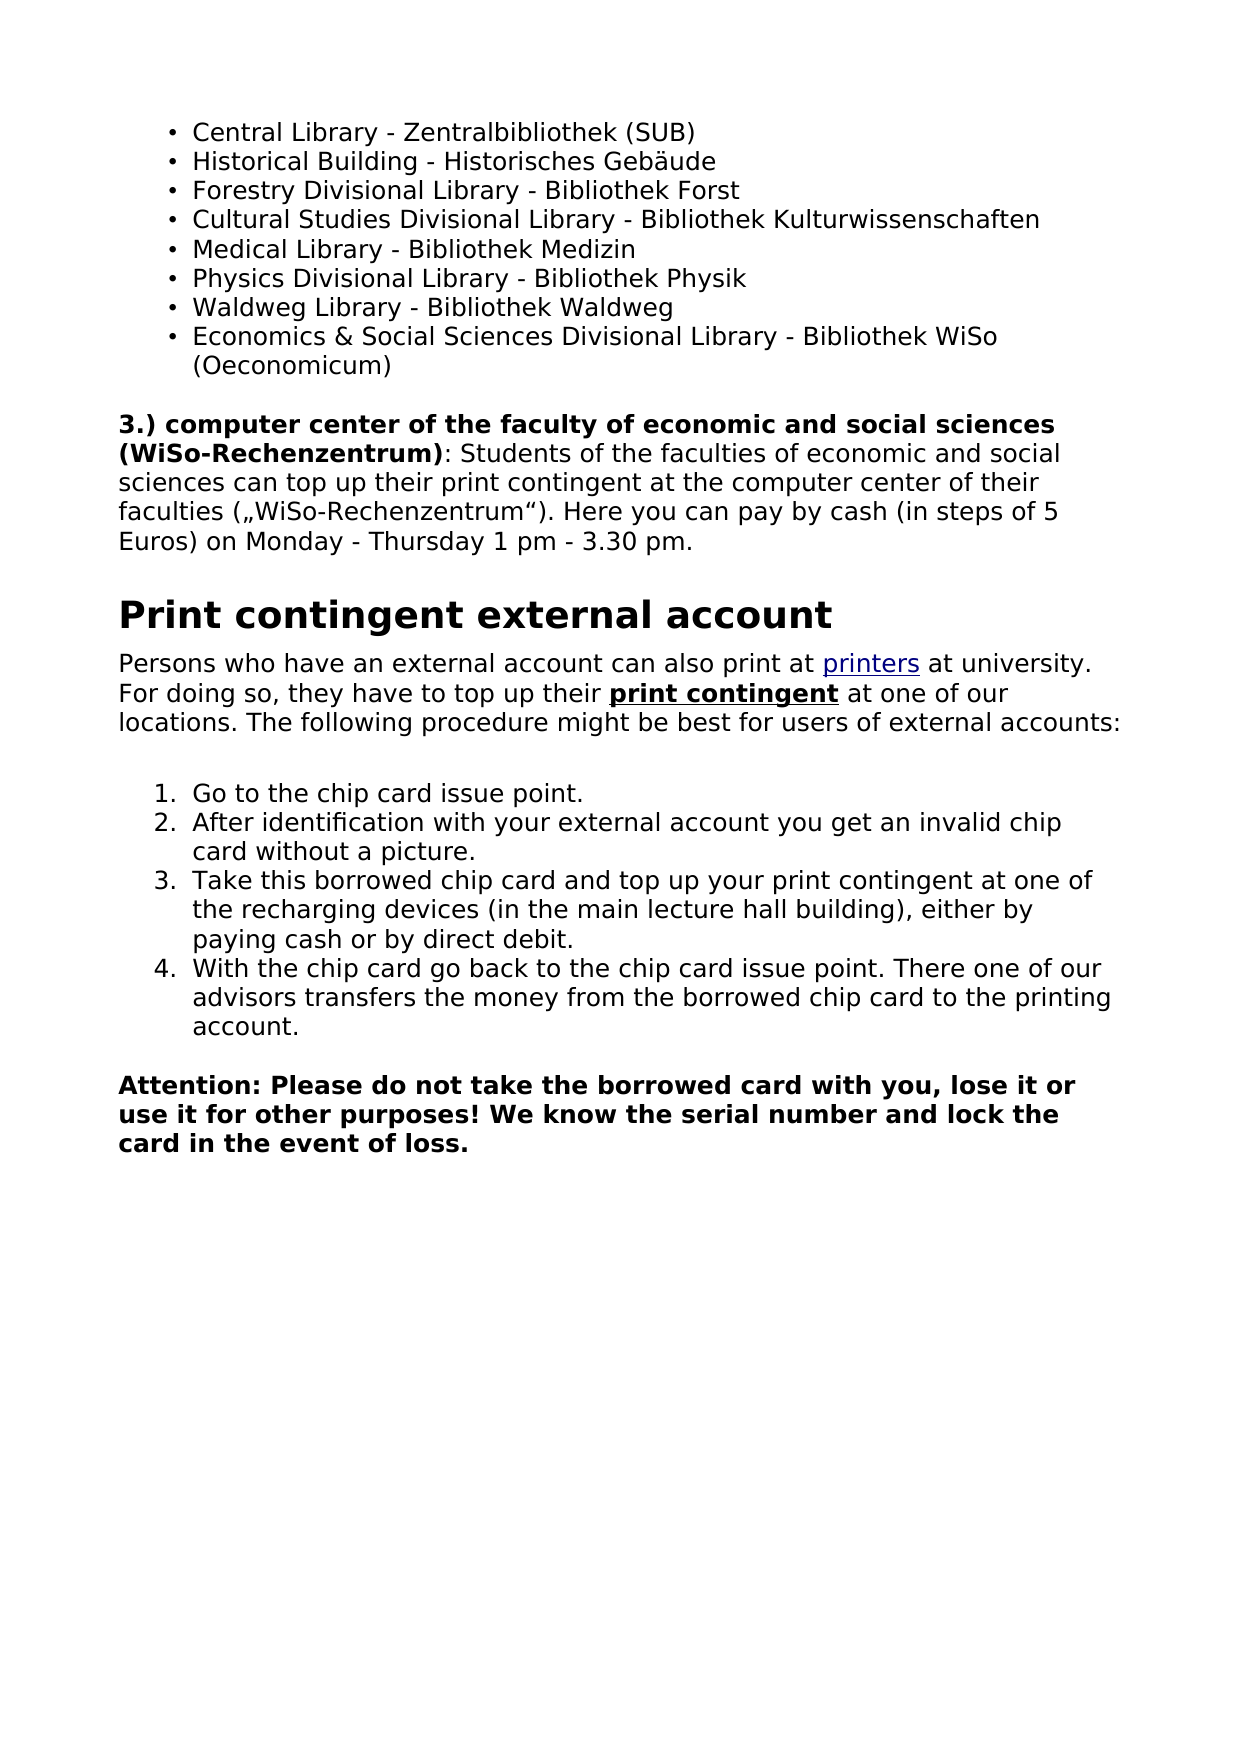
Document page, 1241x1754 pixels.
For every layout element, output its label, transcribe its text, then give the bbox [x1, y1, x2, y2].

text Persons who have an external account can also print at printers at university. For doing so, they have to top up their print contingent at one of our locations. The following procedure might be best for users of external accounts: [118, 649, 1122, 737]
list Cultural Studies Divisional Library - Bibliothek Kulturwissenschaften [177, 206, 1122, 235]
text 3.) computer center of the faculty of economic and social sciences (WiSo-Rechenzentrum): Students of the faculties of economic and social sciences can top up their print contingent at the computer center of their faculties („WiSo-Rechenzentrum“). Here you can pay by cash (in steps of 5 Euros) on Monday - Thursday 1 pm - 3.30 pm. [118, 410, 1122, 556]
list Medical Library - Bibliothek Medizin [177, 235, 1122, 264]
list Economics & Social Sciences Divisional Library - Bibliothek WiSo (Oeconomicum) [177, 322, 1122, 381]
list Take this borrowed chip card and top up your print contingent at one of the recharging devices (in the main lecture hall building), either by paying cash or by direct debit. [177, 867, 1122, 954]
list Forestry Divisional Library - Bibliothek Forst [177, 176, 1122, 206]
list With the chip card go back to the chip card issue point. There one of our advisors transfers the money from the borrowed chip card to the printing account. [177, 954, 1122, 1042]
list After identification with your external account you get an invalid chip card without a picture. [177, 808, 1122, 867]
list Physics Divisional Library - Bibliothek Physik [177, 264, 1122, 293]
list Waldweg Library - Bibliothek Waldweg [177, 293, 1122, 322]
text Attention: Please do not take the borrowed card with you, lose it or use it for other purposes! We know the serial number and lock the card in the event of loss. [118, 1071, 1122, 1158]
list Historical Building - Historisches Gebäude [177, 147, 1122, 176]
list Go to the chip card issue point. [177, 779, 1122, 808]
list Central Library - Zentralbibliothek (SUB) [177, 118, 1122, 147]
subtitle Print contingent external account [118, 593, 1122, 637]
